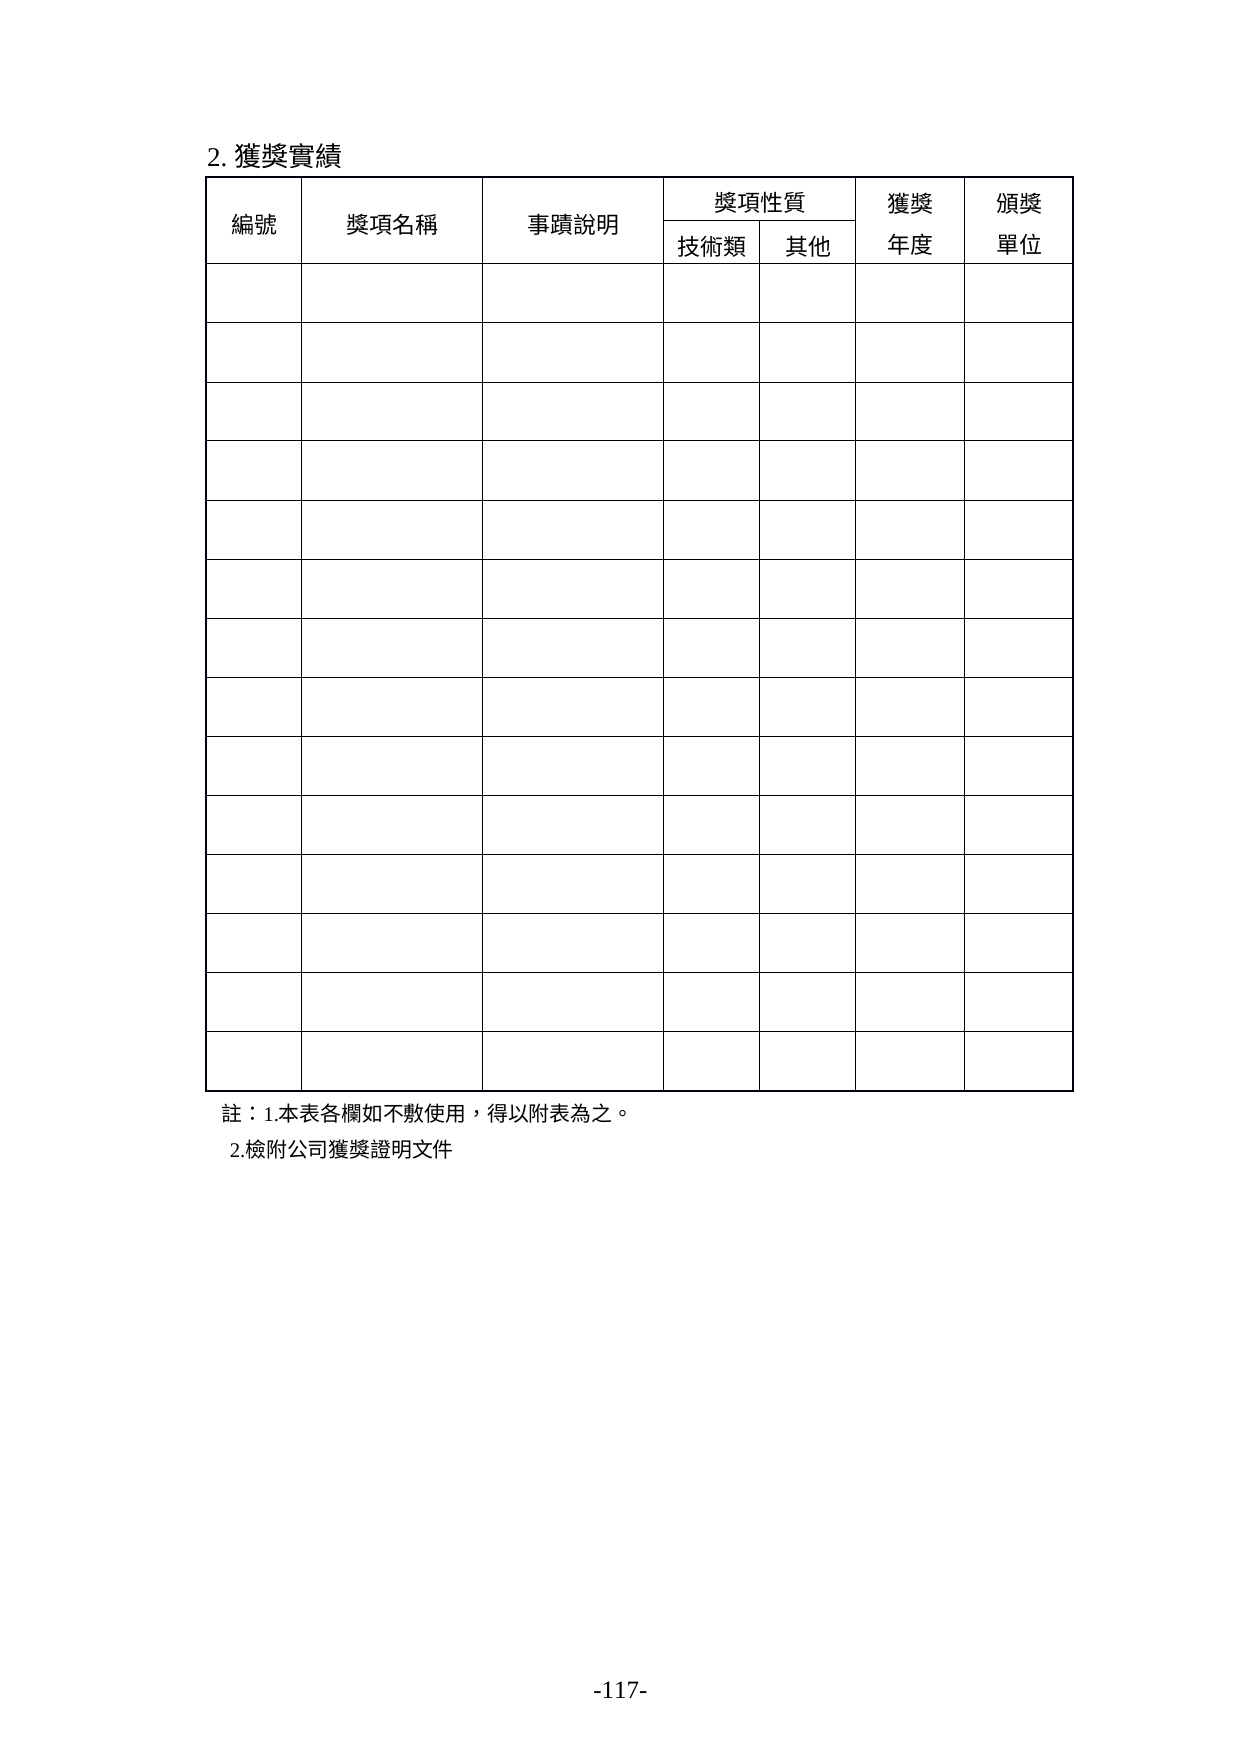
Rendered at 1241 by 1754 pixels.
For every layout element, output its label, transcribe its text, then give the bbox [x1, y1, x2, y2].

table_cell [760, 855, 855, 913]
table_cell [302, 1032, 482, 1090]
table_cell [760, 619, 855, 677]
table_cell [302, 441, 482, 499]
table_cell [207, 560, 301, 618]
table_cell [302, 560, 482, 618]
table_cell [664, 855, 759, 913]
table_cell [965, 383, 1072, 440]
table_cell [483, 737, 663, 795]
table_cell [483, 973, 663, 1031]
table_cell [302, 855, 482, 913]
table_cell [760, 796, 855, 854]
table_cell [483, 383, 663, 440]
table_cell [302, 383, 482, 440]
table_cell [856, 264, 964, 322]
table_cell [207, 619, 301, 677]
table_header 獎項性質 [664, 178, 855, 219]
table_cell [760, 441, 855, 499]
table_cell [664, 737, 759, 795]
table_cell [856, 323, 964, 381]
table_cell [856, 737, 964, 795]
table_cell [664, 619, 759, 677]
text 註：1.本表各欄如不敷使用，得以附表為之。 [221, 1095, 1122, 1128]
table_cell [664, 501, 759, 558]
text 2. 獲獎實績 [207, 130, 1122, 176]
table_cell [856, 560, 964, 618]
table_cell [760, 560, 855, 618]
table_cell [483, 323, 663, 381]
text 2.檢附公司獲獎證明文件 [193, 1131, 1122, 1164]
table_cell [965, 323, 1072, 381]
table_cell [856, 383, 964, 440]
table_cell [664, 796, 759, 854]
table_cell [965, 441, 1072, 499]
table_cell 其他 [760, 221, 855, 263]
table_cell [856, 914, 964, 972]
table_cell [856, 619, 964, 677]
table_cell [483, 560, 663, 618]
table_cell [302, 264, 482, 322]
table_cell [207, 855, 301, 913]
table_cell [856, 855, 964, 913]
table_cell [207, 973, 301, 1031]
table_cell [302, 973, 482, 1031]
table_cell [664, 973, 759, 1031]
table_cell [965, 678, 1072, 736]
table_cell [207, 323, 301, 381]
table_cell [664, 560, 759, 618]
table_cell [664, 441, 759, 499]
table_cell [207, 678, 301, 736]
table_cell [664, 264, 759, 322]
table_cell [302, 678, 482, 736]
table_cell [664, 914, 759, 972]
table_cell [302, 501, 482, 558]
table_cell [760, 678, 855, 736]
table_cell [207, 501, 301, 558]
table_cell [856, 796, 964, 854]
table_cell [207, 1032, 301, 1090]
table_header 頒獎 單位 [965, 178, 1072, 263]
table_cell [302, 914, 482, 972]
table_cell [965, 501, 1072, 558]
table_cell [965, 914, 1072, 972]
table_cell [483, 678, 663, 736]
table_cell [664, 383, 759, 440]
table_cell [302, 737, 482, 795]
table_cell [760, 914, 855, 972]
table_cell [856, 973, 964, 1031]
table_cell [207, 914, 301, 972]
table_cell [483, 501, 663, 558]
table_cell [965, 737, 1072, 795]
table_header 獎項名稱 [302, 178, 482, 263]
table_cell [483, 1032, 663, 1090]
table_cell [207, 796, 301, 854]
table_cell [483, 796, 663, 854]
table_cell [856, 441, 964, 499]
table_cell [207, 264, 301, 322]
table_cell [965, 560, 1072, 618]
table_header 編號 [207, 178, 301, 263]
table_cell [965, 264, 1072, 322]
table_cell [302, 796, 482, 854]
table_cell [965, 796, 1072, 854]
table_cell [965, 973, 1072, 1031]
table_cell [760, 501, 855, 558]
table_cell [760, 383, 855, 440]
table_header 事蹟說明 [483, 178, 663, 263]
table_cell [760, 1032, 855, 1090]
table_cell [664, 1032, 759, 1090]
table_cell [856, 678, 964, 736]
table_cell [760, 973, 855, 1031]
table_cell [483, 441, 663, 499]
table_cell [965, 1032, 1072, 1090]
table_cell [856, 1032, 964, 1090]
table_cell [664, 323, 759, 381]
table_cell [483, 855, 663, 913]
table_cell [856, 501, 964, 558]
table_cell [965, 855, 1072, 913]
table_cell [760, 323, 855, 381]
table_cell [965, 619, 1072, 677]
table_cell [483, 264, 663, 322]
table_cell [207, 737, 301, 795]
table_cell [664, 678, 759, 736]
table_cell [207, 383, 301, 440]
table_cell [207, 441, 301, 499]
table_header 獲獎 年度 [856, 178, 964, 263]
table_cell [760, 264, 855, 322]
table_cell [483, 619, 663, 677]
table_cell [302, 619, 482, 677]
table_cell [760, 737, 855, 795]
table_cell 技術類 [664, 221, 759, 263]
table_cell [302, 323, 482, 381]
table_cell [483, 914, 663, 972]
